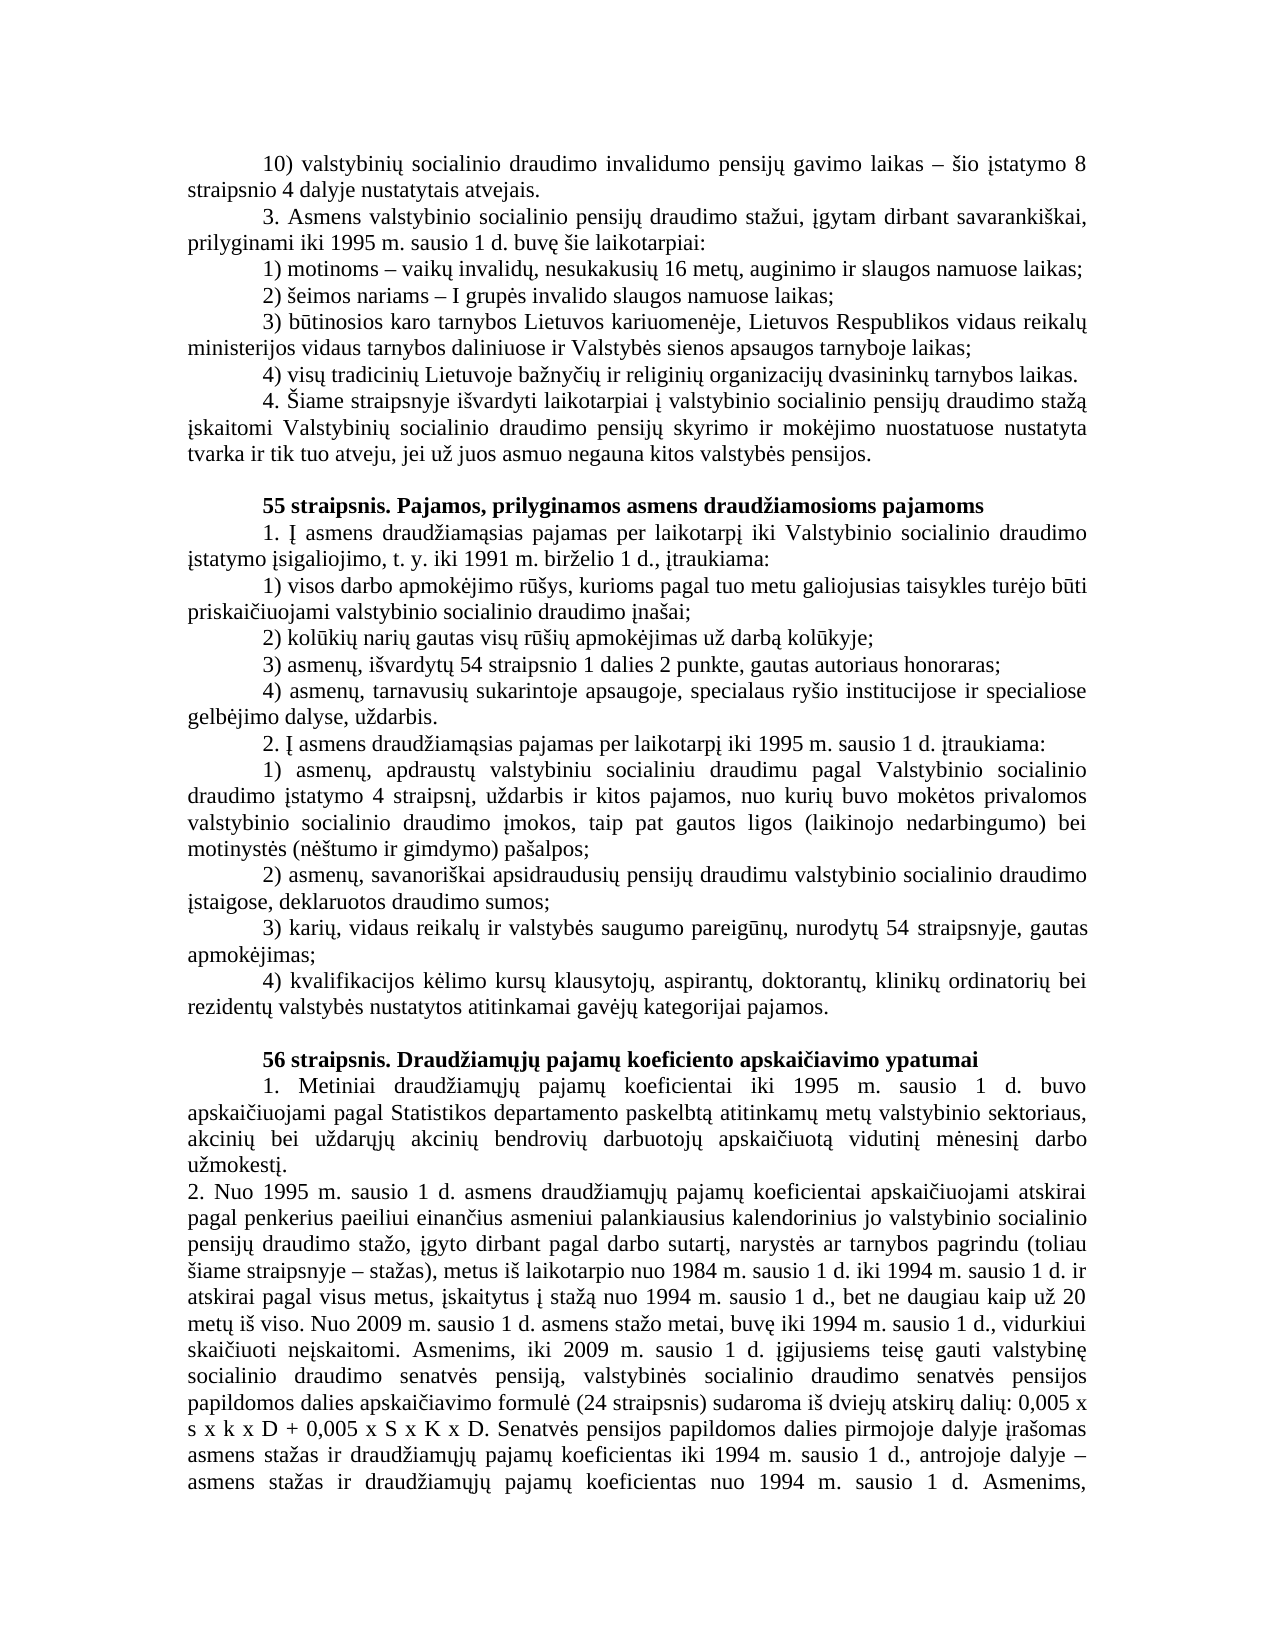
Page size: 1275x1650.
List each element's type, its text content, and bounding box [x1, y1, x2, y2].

text 2. Į asmens draudžiamąsias pajamas per laikotarpį iki 1995 m. sausio 1 d. įtraukiama: [187, 730, 1088, 756]
text 1) motinoms – vaikų invalidų, nesukakusių 16 metų, auginimo ir slaugos namuose laikas; [187, 255, 1088, 282]
text 3) karių, vidaus reikalų ir valstybės saugumo pareigūnų, nurodytų 54 straipsnyje, gautas apmokėjimas; [187, 914, 1088, 967]
text 2) šeimos nariams – I grupės invalido slaugos namuose laikas; [187, 282, 1088, 308]
text 4. Šiame straipsnyje išvardyti laikotarpiai į valstybinio socialinio pensijų draudimo stažą įskaitomi Valstybinių socialinio draudimo pensijų skyrimo ir mokėjimo nuostatuose nustatyta tvarka ir tik tuo atveju, jei už juos asmuo negauna kitos valstybės pensijos. [187, 387, 1088, 466]
text 4) asmenų, tarnavusių sukarintoje apsaugoje, specialaus ryšio institucijose ir specialiose gelbėjimo dalyse, uždarbis. [187, 677, 1088, 730]
text 3) asmenų, išvardytų 54 straipsnio 1 dalies 2 punkte, gautas autoriaus honoraras; [187, 651, 1088, 677]
text 2. Nuo 1995 m. sausio 1 d. asmens draudžiamųjų pajamų koeficientai apskaičiuojami atskirai pagal penkerius paeiliui einančius asmeniui palankiausius kalendorinius jo valstybinio socialinio pensijų draudimo stažo, įgyto dirbant pagal darbo sutartį, narystės ar tarnybos pagrindu (toliau šiame straipsnyje – stažas), metus iš laikotarpio nuo 1984 m. sausio 1 d. iki 1994 m. sausio 1 d. ir atskirai pagal visus metus, įskaitytus į stažą nuo 1994 m. sausio 1 d., bet ne daugiau kaip už 20 metų iš viso. Nuo 2009 m. sausio 1 d. asmens stažo metai, buvę iki 1994 m. sausio 1 d., vidurkiui skaičiuoti neįskaitomi. Asmenims, iki 2009 m. sausio 1 d. įgijusiems teisę gauti valstybinę socialinio draudimo senatvės pensiją, valstybinės socialinio draudimo senatvės pensijos papildomos dalies apskaičiavimo formulė (24 straipsnis) sudaroma iš dviejų atskirų dalių: 0,005 x s x k x D + 0,005 x S x K x D. Senatvės pensijos papildomos dalies pirmojoje dalyje įrašomas asmens stažas ir draudžiamųjų pajamų koeficientas iki 1994 m. sausio 1 d., antrojoje dalyje – asmens stažas ir draudžiamųjų pajamų koeficientas nuo 1994 m. sausio 1 d. Asmenims, [187, 1178, 1088, 1494]
text 4) kvalifikacijos kėlimo kursų klausytojų, aspirantų, doktorantų, klinikų ordinatorių bei rezidentų valstybės nustatytos atitinkamai gavėjų kategorijai pajamos. [187, 967, 1088, 1020]
text 2) asmenų, savanoriškai apsidraudusių pensijų draudimu valstybinio socialinio draudimo įstaigose, deklaruotos draudimo sumos; [187, 862, 1088, 914]
text 4) visų tradicinių Lietuvoje bažnyčių ir religinių organizacijų dvasininkų tarnybos laikas. [187, 361, 1088, 387]
text 3. Asmens valstybinio socialinio pensijų draudimo stažui, įgytam dirbant savarankiškai, prilyginami iki 1995 m. sausio 1 d. buvę šie laikotarpiai: [187, 203, 1088, 255]
text 10) valstybinių socialinio draudimo invalidumo pensijų gavimo laikas – šio įstatymo 8 straipsnio 4 dalyje nustatytais atvejais. [187, 150, 1088, 203]
text 56 straipsnis. Draudžiamųjų pajamų koeficiento apskaičiavimo ypatumai [187, 1046, 1088, 1072]
text 3) būtinosios karo tarnybos Lietuvos kariuomenėje, Lietuvos Respublikos vidaus reikalų ministerijos vidaus tarnybos daliniuose ir Valstybės sienos apsaugos tarnyboje laikas; [187, 308, 1088, 361]
text 2) kolūkių narių gautas visų rūšių apmokėjimas už darbą kolūkyje; [187, 624, 1088, 651]
text 1. Į asmens draudžiamąsias pajamas per laikotarpį iki Valstybinio socialinio draudimo įstatymo įsigaliojimo, t. y. iki 1991 m. birželio 1 d., įtraukiama: [187, 519, 1088, 572]
text 1) asmenų, apdraustų valstybiniu socialiniu draudimu pagal Valstybinio socialinio draudimo įstatymo 4 straipsnį, uždarbis ir kitos pajamos, nuo kurių buvo mokėtos privalomos valstybinio socialinio draudimo įmokos, taip pat gautos ligos (laikinojo nedarbingumo) bei motinystės (nėštumo ir gimdymo) pašalpos; [187, 756, 1088, 862]
text 1) visos darbo apmokėjimo rūšys, kurioms pagal tuo metu galiojusias taisykles turėjo būti priskaičiuojami valstybinio socialinio draudimo įnašai; [187, 572, 1088, 624]
text 55 straipsnis. Pajamos, prilyginamos asmens draudžiamosioms pajamoms [187, 493, 1088, 519]
text 1. Metiniai draudžiamųjų pajamų koeficientai iki 1995 m. sausio 1 d. buvo apskaičiuojami pagal Statistikos departamento paskelbtą atitinkamų metų valstybinio sektoriaus, akcinių bei uždarųjų akcinių bendrovių darbuotojų apskaičiuotą vidutinį mėnesinį darbo užmokestį. [187, 1072, 1088, 1178]
